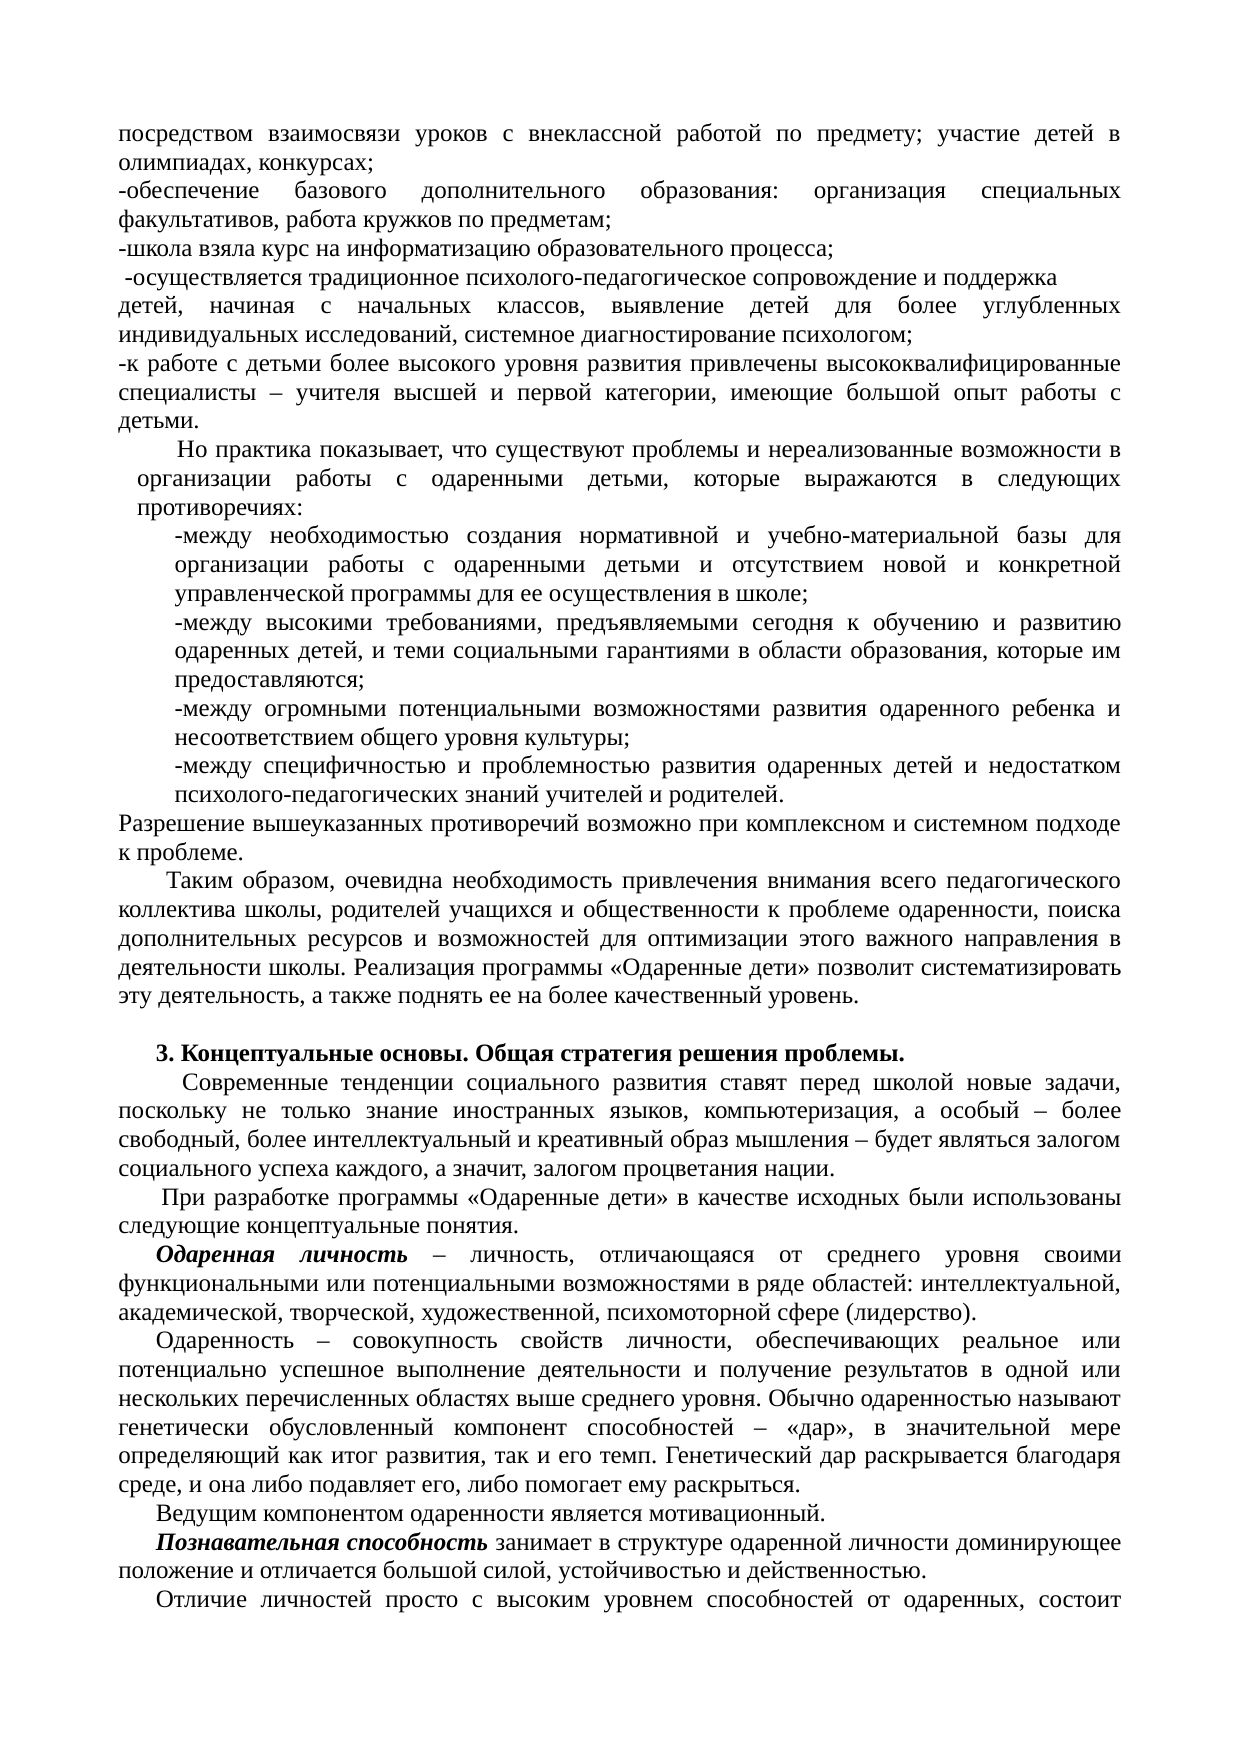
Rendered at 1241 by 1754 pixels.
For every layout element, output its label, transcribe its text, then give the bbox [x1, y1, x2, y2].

text Современные тенденции социального развития ставят перед школой новые задачи, поскольку не только знание иностранных языков, компьютеризация, а особый – более свободный, более интеллектуальный и креативный образ мышления – будет являться залогом социального успеха каждого, а значит, залогом процветания нации. [118, 1067, 1122, 1182]
text Разрешение вышеуказанных противоречий возможно при комплексном и системном подходе к проблеме. [118, 808, 1122, 866]
text При разработке программы «Одаренные дети» в качестве исходных были использованы следующие концептуальные понятия. [118, 1182, 1122, 1239]
text -к работе с детьми более высокого уровня развития привлечены высококвалифицированные специалисты – учителя высшей и первой категории, имеющие большой опыт работы с детьми. [118, 348, 1122, 434]
text Но практика показывает, что существуют проблемы и нереализованные возможности в организации работы с одаренными детьми, которые выражаются в следующих противоречиях: [137, 434, 1122, 521]
text -между необходимостью создания нормативной и учебно-материальной базы для организации работы с одаренными детьми и отсутствием новой и конкретной управленческой программы для ее осуществления в школе; [174, 521, 1122, 607]
text Познавательная способность занимает в структуре одаренной личности доминирующее положение и отличается большой силой, устойчивостью и действенностью. [118, 1527, 1122, 1584]
text Таким образом, очевидна необходимость привлечения внимания всего педагогического коллектива школы, родителей учащихся и общественности к проблеме одаренности, поиска дополнительных ресурсов и возможностей для оптимизации этого важного направления в деятельности школы. Реализация программы «Одаренные дети» позволит систематизировать эту деятельность, а также поднять ее на более качественный уровень. [118, 866, 1122, 1009]
text посредством взаимосвязи уроков с внеклассной работой по предмету; участие детей в олимпиадах, конкурсах; [118, 118, 1122, 176]
text -между огромными потенциальными возможностями развития одаренного ребенка и несоответствием общего уровня культуры; [174, 693, 1122, 751]
text Ведущим компонентом одаренности является мотивационный. [118, 1498, 1122, 1527]
text 3. Концептуальные основы. Общая стратегия решения проблемы. [118, 1038, 1122, 1067]
text -между высокими требованиями, предъявляемыми сегодня к обучению и развитию одаренных детей, и теми социальными гарантиями в области образования, которые им предоставляются; [174, 607, 1122, 693]
text -школа взяла курс на информатизацию образовательного процесса; [118, 233, 1122, 262]
text Одаренность – совокупность свойств личности, обеспечивающих реальное или потенциально успешное выполнение деятельности и получение результатов в одной или нескольких перечисленных областях выше среднего уровня. Обычно одаренностью называют генетически обусловленный компонент способностей – «дар», в значительной мере определяющий как итог развития, так и его темп. Генетический дар раскрывается благодаря среде, и она либо подавляет его, либо помогает ему раскрыться. [118, 1326, 1122, 1498]
text -осуществляется традиционное психолого-педагогическое сопровождение и поддержка [118, 262, 1122, 291]
text Отличие личностей просто с высоким уровнем способностей от одаренных, состоит [118, 1584, 1122, 1613]
text -обеспечение базового дополнительного образования: организация специальных факультативов, работа кружков по предметам; [118, 176, 1122, 233]
text Одаренная личность – личность, отличающаяся от среднего уровня своими функциональными или потенциальными возможностями в ряде областей: интеллектуальной, академической, творческой, художественной, психомоторной сфере (лидерство). [118, 1239, 1122, 1326]
text детей, начиная с начальных классов, выявление детей для более углубленных индивидуальных исследований, системное диагностирование психологом; [118, 291, 1122, 348]
text -между специфичностью и проблемностью развития одаренных детей и недостатком психолого-педагогических знаний учителей и родителей. [174, 751, 1122, 808]
